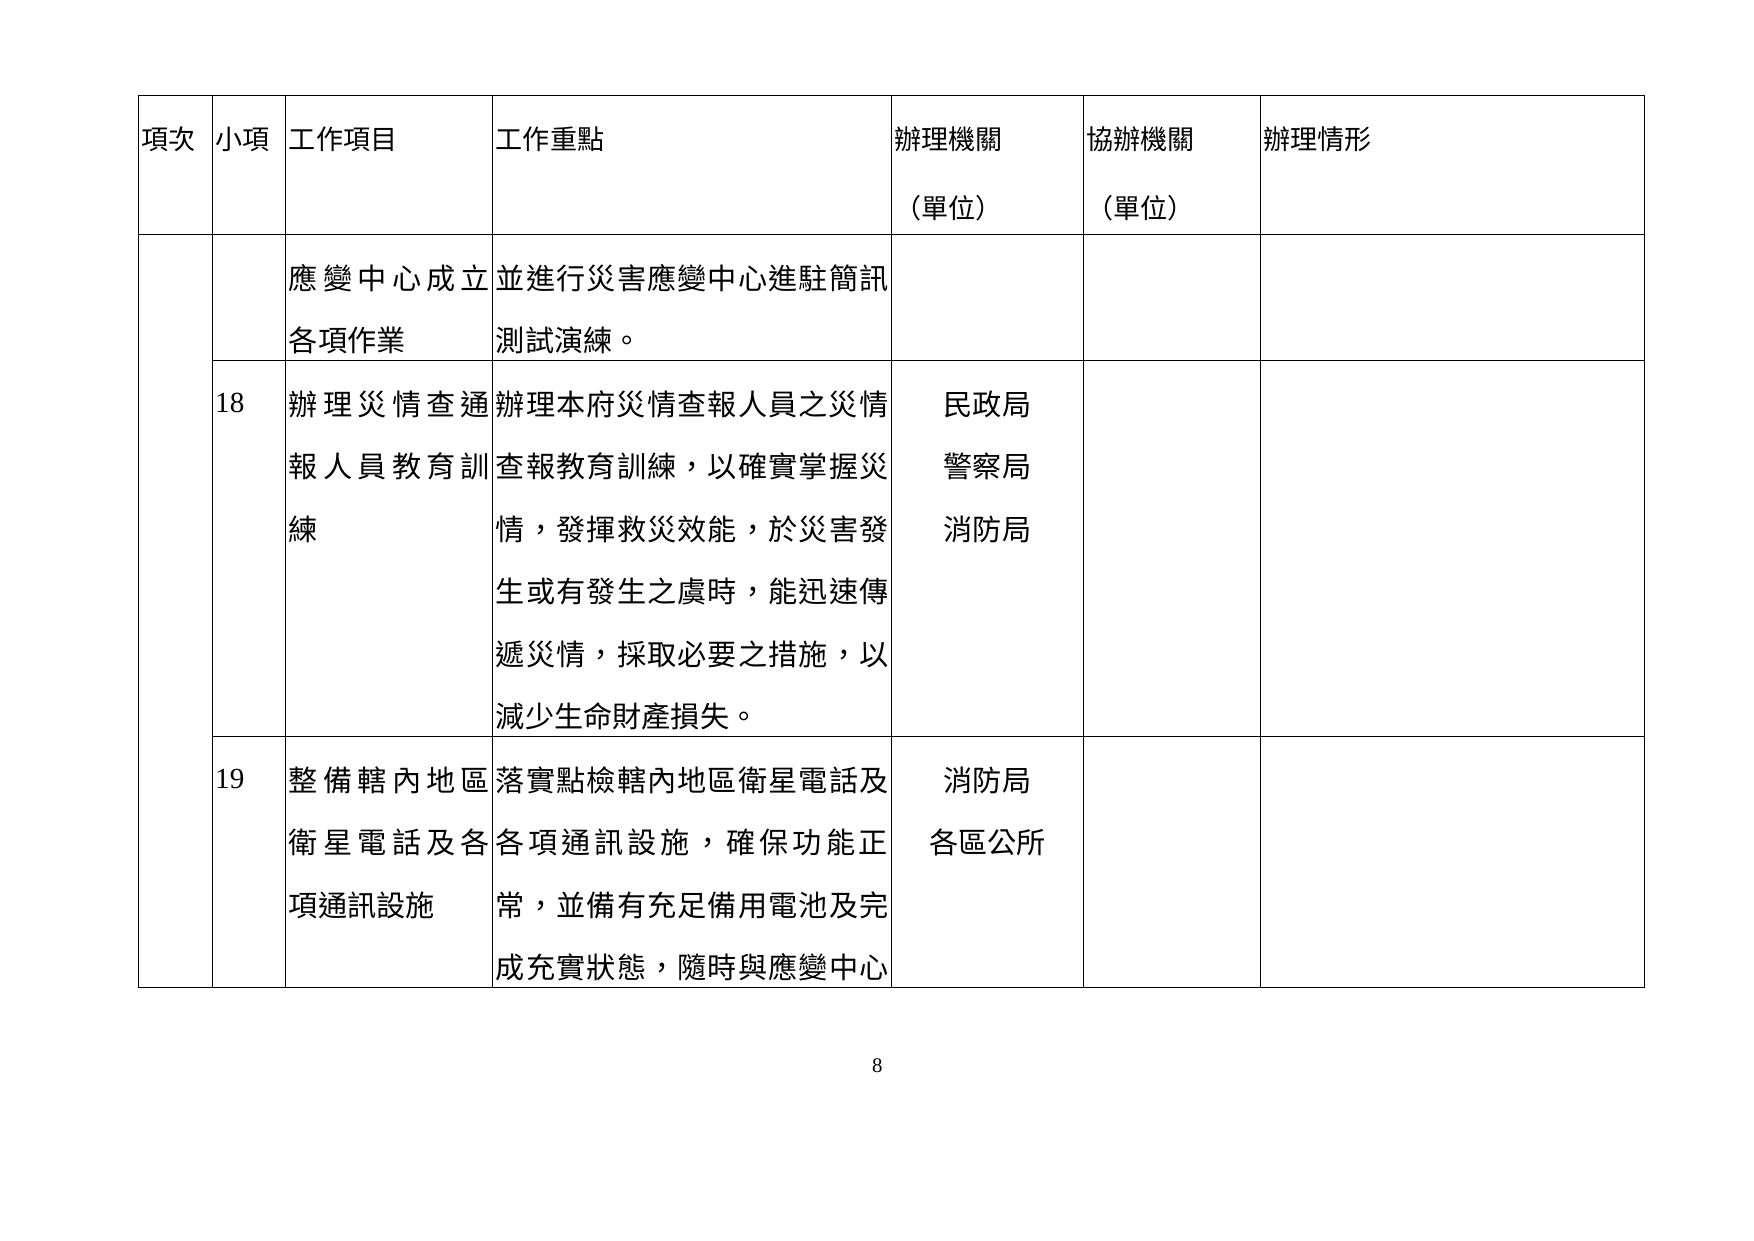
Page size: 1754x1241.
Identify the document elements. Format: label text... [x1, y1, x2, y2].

table_header 協辦機關 （單位） [1084, 96, 1260, 234]
table_cell [139, 235, 212, 987]
table_cell [1084, 737, 1260, 987]
table_header 工作項目 [286, 96, 492, 234]
table_header 辦理情形 [1261, 96, 1644, 234]
table_cell 18 [213, 361, 285, 736]
table_cell 整備轄內地區衛星電話及各項通訊設施 [286, 737, 492, 987]
table_cell 辦理災情查通報人員教育訓練 [286, 361, 492, 736]
table_cell 民政局 警察局 消防局 [892, 361, 1083, 736]
table_header 小項 [213, 96, 285, 234]
table_header 辦理機關 （單位） [892, 96, 1083, 234]
table_cell 並進行災害應變中心進駐簡訊測試演練。 [493, 235, 891, 360]
table_header 項次 [139, 96, 212, 234]
table_cell [892, 235, 1083, 360]
table_header 工作重點 [493, 96, 891, 234]
table_cell [1261, 235, 1644, 360]
table_cell 19 [213, 737, 285, 987]
table_cell [1084, 361, 1260, 736]
table_cell [1261, 361, 1644, 736]
table_cell 落實點檢轄內地區衛星電話及各項通訊設施，確保功能正常，並備有充足備用電池及完成充實狀態，隨時與應變中心 [493, 737, 891, 987]
table_cell [1261, 737, 1644, 987]
table_cell 消防局 各區公所 [892, 737, 1083, 987]
table_cell [213, 235, 285, 360]
table_cell 辦理本府災情查報人員之災情查報教育訓練，以確實掌握災情，發揮救災效能，於災害發生或有發生之虞時，能迅速傳遞災情，採取必要之措施，以減少生命財產損失。 [493, 361, 891, 736]
table_cell 應變中心成立各項作業 [286, 235, 492, 360]
table_cell [1084, 235, 1260, 360]
